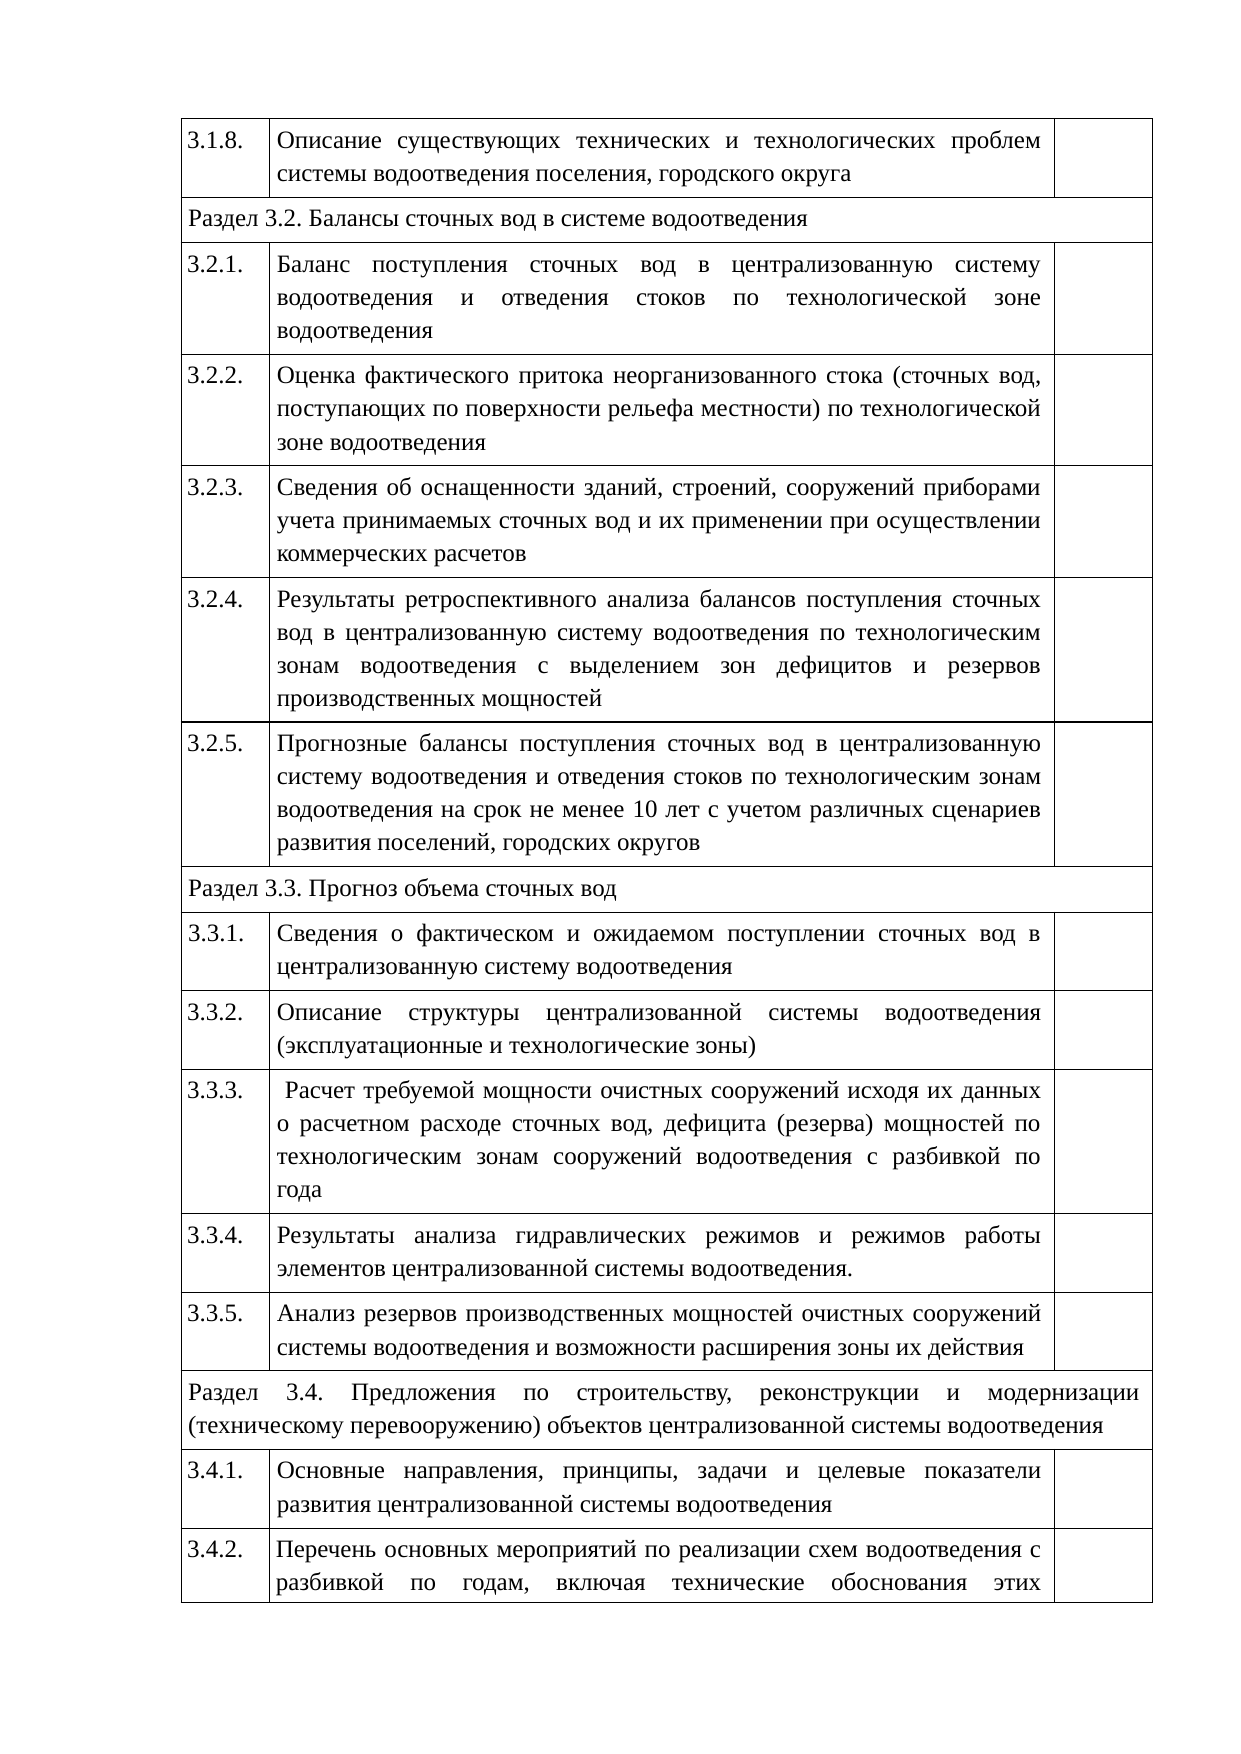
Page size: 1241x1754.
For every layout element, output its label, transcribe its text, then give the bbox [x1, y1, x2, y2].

table_cell [1055, 466, 1152, 577]
table_cell Раздел 3.3. Прогноз объема сточных вод [182, 867, 1152, 912]
table_cell [1055, 1293, 1152, 1370]
table_cell Раздел 3.4. Предложения по строительству, реконструкции и модернизации (техническому перевооружению) объектов централизованной системы водоотведения [182, 1371, 1152, 1449]
table_cell 3.4.1. [182, 1450, 269, 1527]
table_cell 3.2.2. [182, 355, 269, 465]
table_cell 3.1.8. [182, 119, 269, 197]
table_cell 3.2.5. [182, 723, 269, 866]
table_cell 3.4.2. [182, 1529, 269, 1602]
table_cell 3.2.1. [182, 243, 269, 354]
table_cell Анализ резервов производственных мощностей очистных сооружений системы водоотведения и возможности расширения зоны их действия [270, 1293, 1054, 1370]
table_cell [1055, 119, 1152, 197]
table_cell Описание существующих технических и технологических проблем системы водоотведения поселения, городского округа [270, 119, 1054, 197]
table_cell Оценка фактического притока неорганизованного стока (сточных вод, поступающих по поверхности рельефа местности) по технологической зоне водоотведения [270, 355, 1054, 465]
table_cell Описание структуры централизованной системы водоотведения (эксплуатационные и технологические зоны) [270, 991, 1054, 1069]
table_cell [1055, 1450, 1152, 1527]
table_cell 3.3.4. [182, 1214, 269, 1292]
table_cell Прогнозные балансы поступления сточных вод в централизованную систему водоотведения и отведения стоков по технологическим зонам водоотведения на срок не менее 10 лет с учетом различных сценариев развития поселений, городских округов [270, 723, 1054, 866]
table_cell 3.3.1. [182, 913, 269, 990]
table_cell [1055, 578, 1152, 721]
table_cell Результаты ретроспективного анализа балансов поступления сточных вод в централизованную систему водоотведения по технологическим зонам водоотведения с выделением зон дефицитов и резервов производственных мощностей [270, 578, 1054, 721]
table_cell [1055, 355, 1152, 465]
table_cell Результаты анализа гидравлических режимов и режимов работы элементов централизованной системы водоотведения. [270, 1214, 1054, 1292]
table_cell [1055, 1214, 1152, 1292]
table_cell [1055, 991, 1152, 1069]
table_cell [1055, 243, 1152, 354]
table_cell Раздел 3.2. Балансы сточных вод в системе водоотведения [182, 198, 1152, 242]
table_cell Перечень основных мероприятий по реализации схем водоотведения с разбивкой по годам, включая технические обоснования этих [270, 1529, 1054, 1602]
table_cell [1055, 723, 1152, 866]
table_cell [1055, 1529, 1152, 1602]
table_cell 3.3.2. [182, 991, 269, 1069]
table_cell Расчет требуемой мощности очистных сооружений исходя их данных о расчетном расходе сточных вод, дефицита (резерва) мощностей по технологическим зонам сооружений водоотведения с разбивкой по года [270, 1070, 1054, 1213]
table_cell Основные направления, принципы, задачи и целевые показатели развития централизованной системы водоотведения [270, 1450, 1054, 1527]
table_cell Сведения о фактическом и ожидаемом поступлении сточных вод в централизованную систему водоотведения [270, 913, 1054, 990]
table_cell Сведения об оснащенности зданий, строений, сооружений приборами учета принимаемых сточных вод и их применении при осуществлении коммерческих расчетов [270, 466, 1054, 577]
table_cell 3.2.3. [182, 466, 269, 577]
table_cell [1055, 913, 1152, 990]
table_cell 3.3.3. [182, 1070, 269, 1213]
table_cell [1055, 1070, 1152, 1213]
table_cell 3.3.5. [182, 1293, 269, 1370]
table_cell 3.2.4. [182, 578, 269, 721]
table_cell Баланс поступления сточных вод в централизованную систему водоотведения и отведения стоков по технологической зоне водоотведения [270, 243, 1054, 354]
